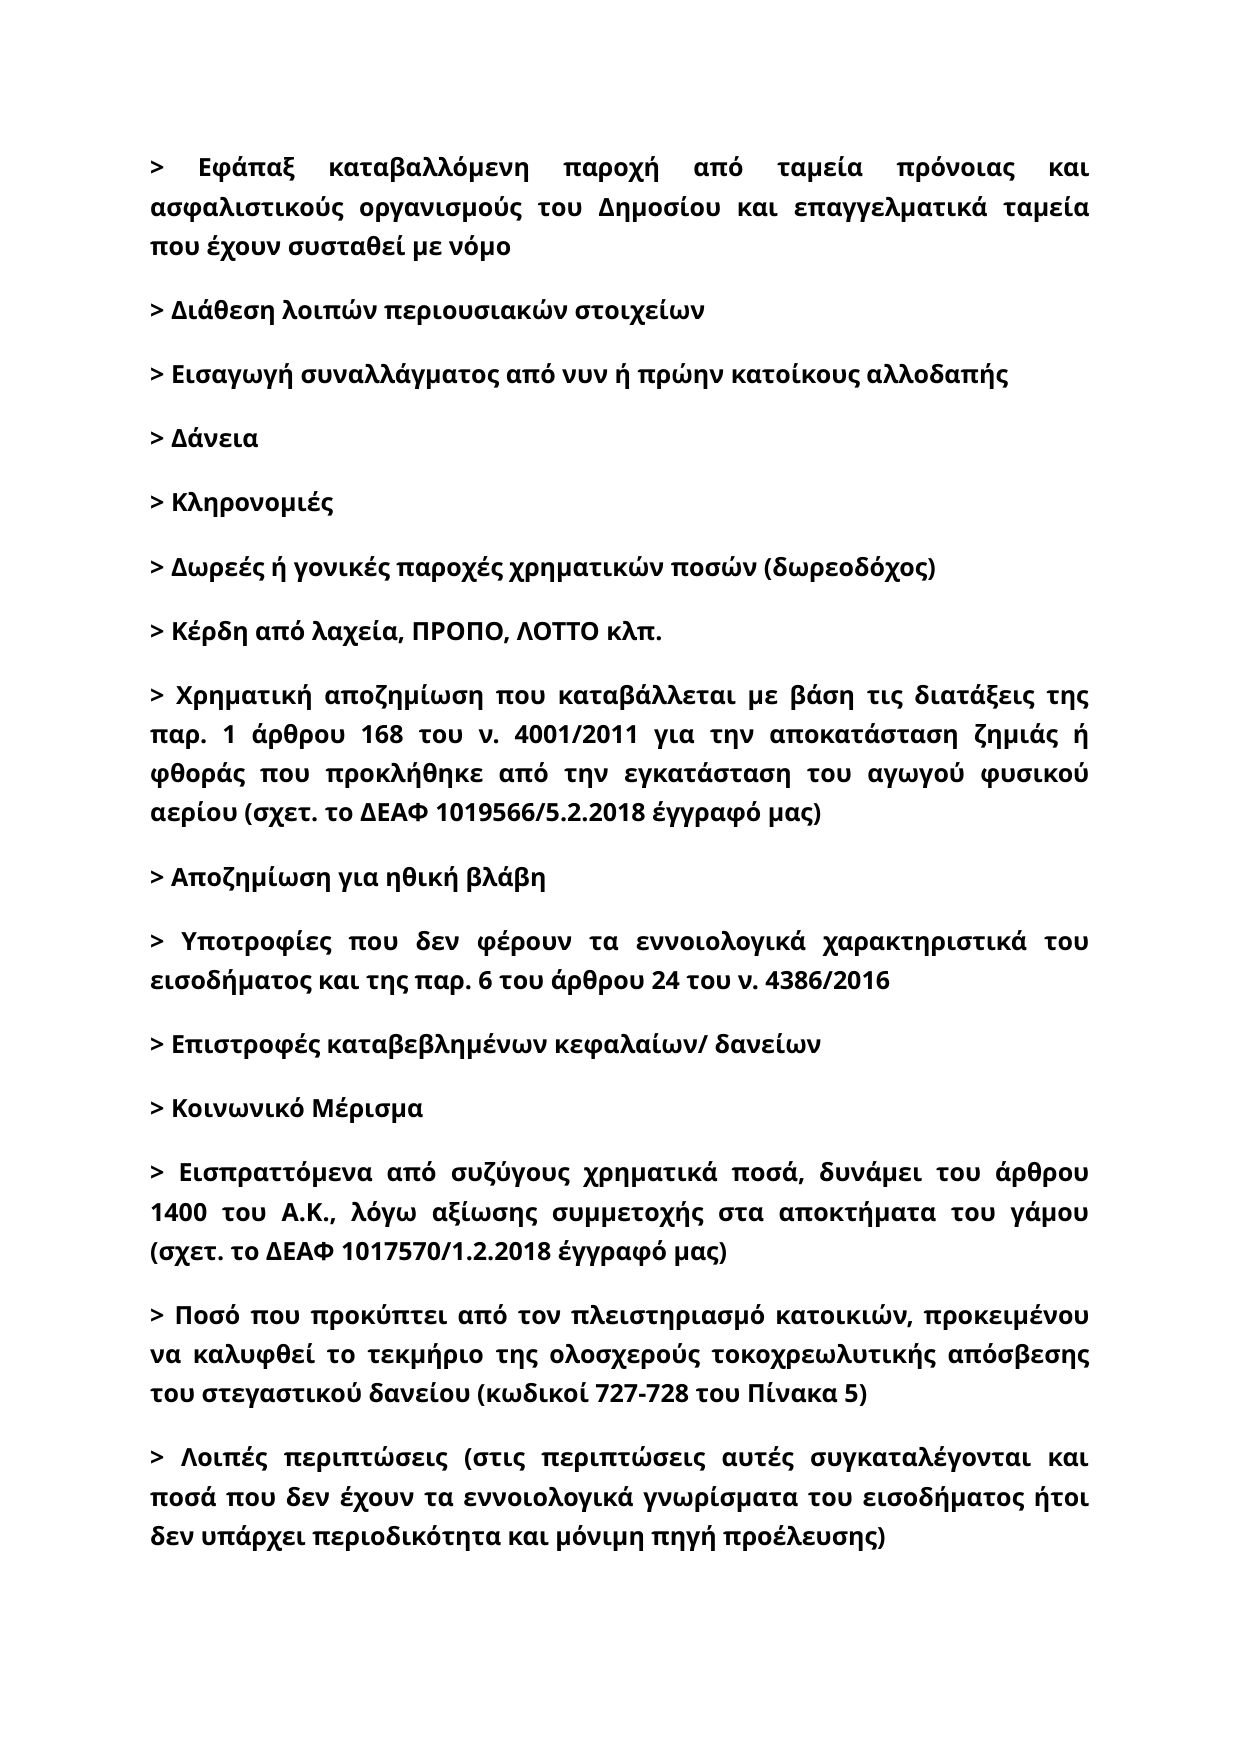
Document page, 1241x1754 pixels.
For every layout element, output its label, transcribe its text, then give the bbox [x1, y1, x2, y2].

text > Δωρεές ή γονικές παροχές χρηματικών ποσών (δωρεοδόχος) [150, 549, 1090, 583]
text > Χρηματική αποζημίωση που καταβάλλεται με βάση τις διατάξεις της παρ. 1 άρθρου 168 του ν. 4001/2011 για την αποκατάσταση ζημιάς ή φθοράς που προκλήθηκε από την εγκατάσταση του αγωγού φυσικού αερίου (σχετ. το ΔΕΑΦ 1019566/5.2.2018 έγγραφό μας) [150, 677, 1090, 829]
text > Κέρδη από λαχεία, ΠΡΟΠΟ, ΛΟΤΤΟ κλπ. [150, 613, 1090, 647]
text > Ποσό που προκύπτει από τον πλειστηριασμό κατοικιών, προκειμένου να καλυφθεί το τεκμήριο της ολοσχερούς τοκοχρεωλυτικής απόσβεσης του στεγαστικού δανείου (κωδικοί 727-728 του Πίνακα 5) [150, 1297, 1090, 1410]
text > Αποζημίωση για ηθική βλάβη [150, 859, 1090, 893]
text > Διάθεση λοιπών περιουσιακών στοιχείων [150, 292, 1090, 327]
text > Υποτροφίες που δεν φέρουν τα εννοιολογικά χαρακτηριστικά του εισοδήματος και της παρ. 6 του άρθρου 24 του ν. 4386/2016 [150, 923, 1090, 997]
text > Εισαγωγή συναλλάγματος από νυν ή πρώην κατοίκους αλλοδαπής [150, 357, 1090, 391]
text > Δάνεια [150, 421, 1090, 455]
text > Επιστροφές καταβεβλημένων κεφαλαίων/ δανείων [150, 1027, 1090, 1061]
text > Κληρονομιές [150, 485, 1090, 519]
text > Εφάπαξ καταβαλλόμενη παροχή από ταμεία πρόνοιας και ασφαλιστικούς οργανισμούς του Δημοσίου και επαγγελματικά ταμεία που έχουν συσταθεί με νόμο [150, 150, 1090, 262]
text > Εισπραττόμενα από συζύγους χρηματικά ποσά, δυνάμει του άρθρου 1400 του Α.Κ., λόγω αξίωσης συμμετοχής στα αποκτήματα του γάμου (σχετ. το ΔΕΑΦ 1017570/1.2.2018 έγγραφό μας) [150, 1155, 1090, 1267]
text > Λοιπές περιπτώσεις (στις περιπτώσεις αυτές συγκαταλέγονται και ποσά που δεν έχουν τα εννοιολογικά γνωρίσματα του εισοδήματος ήτοι δεν υπάρχει περιοδικότητα και μόνιμη πηγή προέλευσης) [150, 1440, 1090, 1552]
text > Κοινωνικό Μέρισμα [150, 1091, 1090, 1125]
